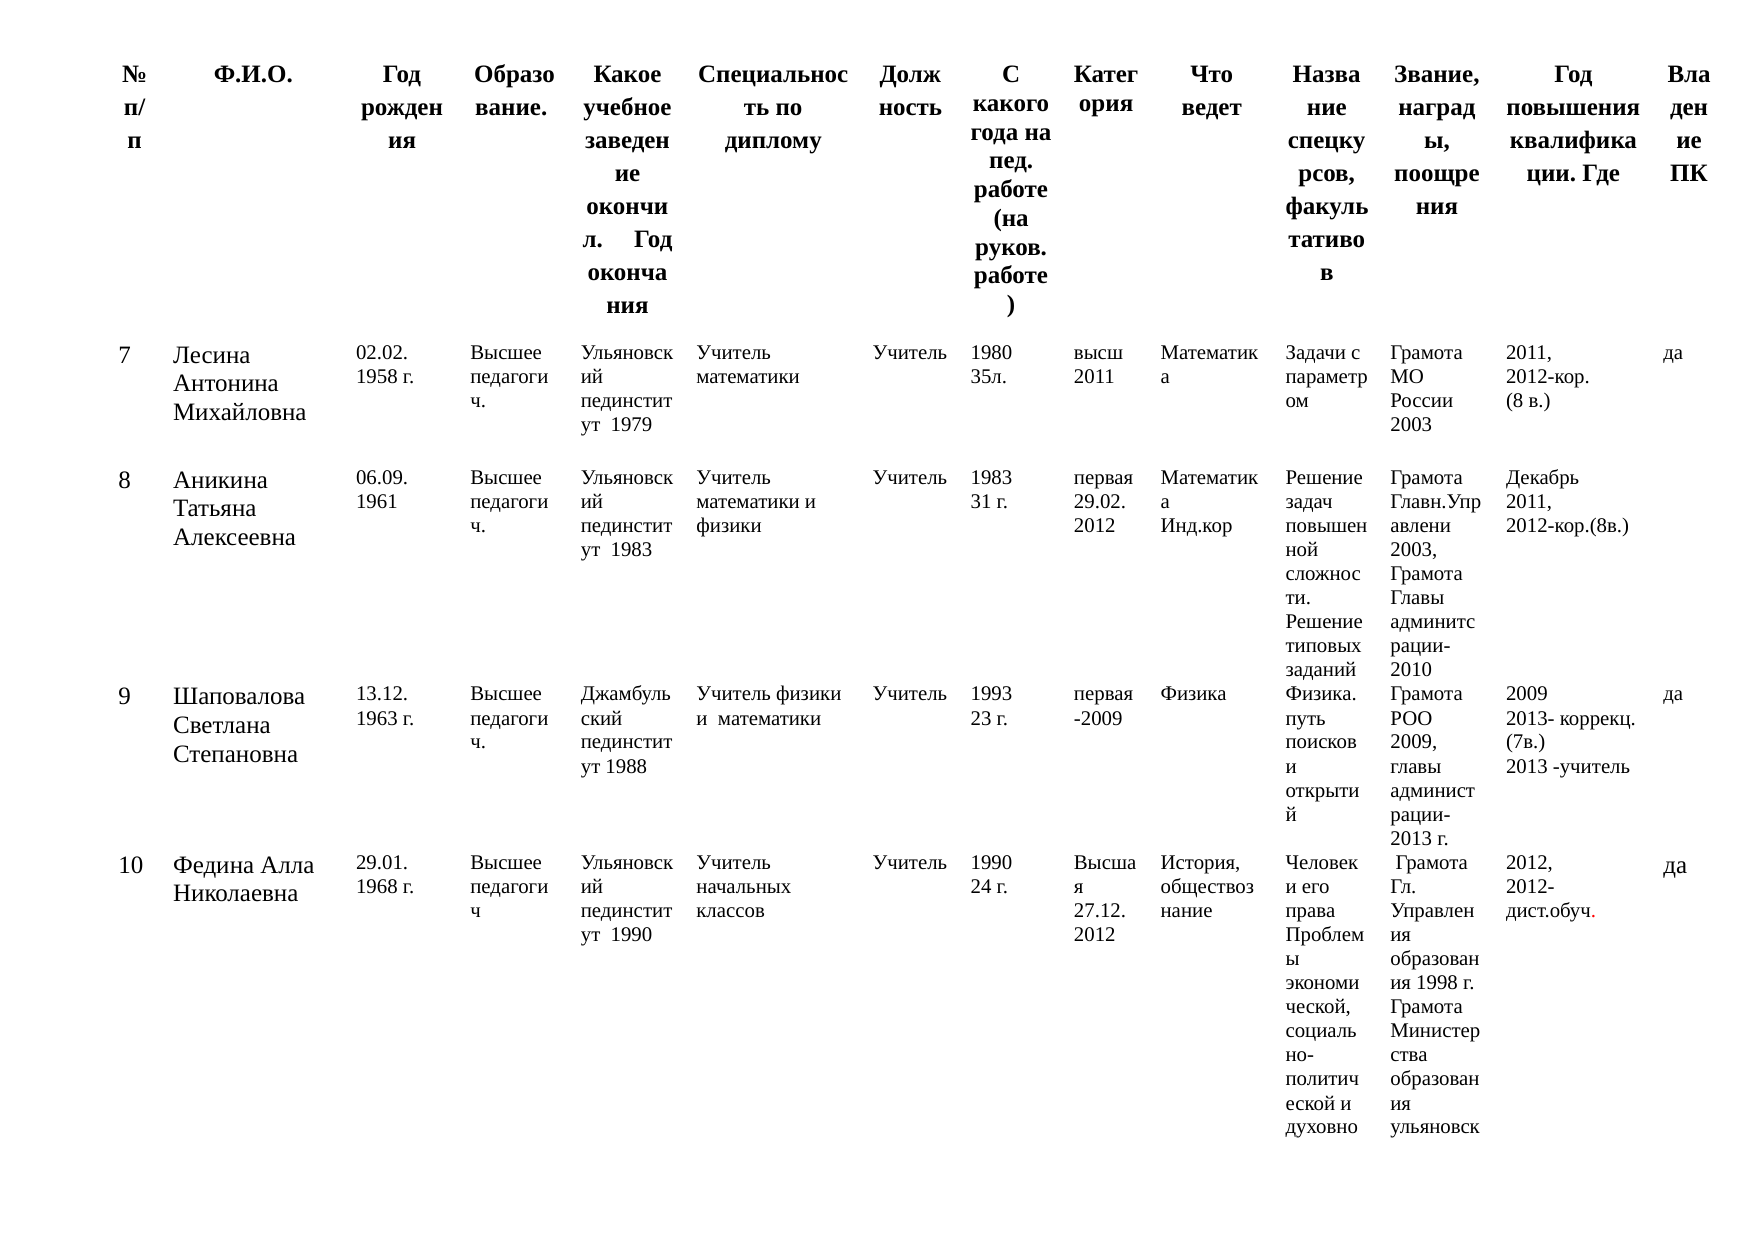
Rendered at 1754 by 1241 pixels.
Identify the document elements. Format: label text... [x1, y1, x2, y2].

table_header Звание, награды, поощрения [1379, 59, 1494, 340]
table_cell Учитель [861, 850, 959, 1138]
table_cell да [1652, 850, 1726, 1138]
table_cell 1983 31 г. [959, 465, 1062, 681]
table_cell Федина Алла Николаевна [162, 850, 344, 1138]
table_cell Ульяновский пединститут 1983 [569, 465, 685, 681]
table_cell Решение задач повышенной сложности. Решение типовых заданий [1274, 465, 1379, 681]
table_cell 02.02. 1958 г. [345, 340, 459, 465]
table_cell Джамбульский пединститут 1988 [569, 681, 685, 850]
table_cell 29.01. 1968 г. [345, 850, 459, 1138]
table_cell Физика [1149, 681, 1274, 850]
table_cell 13.12. 1963 г. [345, 681, 459, 850]
table_cell Грамота Главн.Управлени 2003, Грамота Главы админитсрации-2010 [1379, 465, 1494, 681]
table_cell первая 29.02. 2012 [1063, 465, 1149, 681]
table_header Владение ПК [1652, 59, 1726, 340]
table_cell Человек и его права Проблемы экономической, социально-политической и духовно [1274, 850, 1379, 1138]
table_cell Ульяновский пединститут 1990 [569, 850, 685, 1138]
table_cell Учитель математики [685, 340, 861, 465]
table_header Что ведет [1149, 59, 1274, 340]
table_header Должность [861, 59, 959, 340]
table_cell 10 [107, 850, 162, 1138]
table_cell Высшее педагогич [459, 850, 569, 1138]
table_cell Задачи с параметром [1274, 340, 1379, 465]
table_header Год рождения [345, 59, 459, 340]
table_cell высш 2011 [1063, 340, 1149, 465]
table_cell Учитель [861, 681, 959, 850]
table_cell Учитель математики и физики [685, 465, 861, 681]
table_cell Математика [1149, 340, 1274, 465]
table_cell 8 [107, 465, 162, 681]
table_cell 2012, 2012-дист.обуч. [1495, 850, 1652, 1138]
table_cell Лесина Антонина Михайловна [162, 340, 344, 465]
table_cell Учитель начальных классов [685, 850, 861, 1138]
table_cell 06.09. 1961 [345, 465, 459, 681]
table_header Категория [1063, 59, 1149, 340]
table_cell Учитель [861, 465, 959, 681]
table_cell Грамота МО России 2003 [1379, 340, 1494, 465]
table_header Специальность по диплому [685, 59, 861, 340]
table_cell Учитель [861, 340, 959, 465]
table_header Какое учебное заведение окончил. Год окончания [569, 59, 685, 340]
table_header №п/п [107, 59, 162, 340]
table_cell Высшее педагогич. [459, 681, 569, 850]
table_cell Шаповалова Светлана Степановна [162, 681, 344, 850]
table_cell 9 [107, 681, 162, 850]
table_cell [1652, 465, 1726, 681]
table_cell История, обществознание [1149, 850, 1274, 1138]
table_cell Высшая 27.12. 2012 [1063, 850, 1149, 1138]
table_cell Высшее педагогич. [459, 340, 569, 465]
table_cell 2009 2013- коррекц. (7в.) 2013 -учитель [1495, 681, 1652, 850]
table_header Год повышения квалификации. Где [1495, 59, 1652, 340]
table_cell 1980 35л. [959, 340, 1062, 465]
table_cell 2011, 2012-кор. (8 в.) [1495, 340, 1652, 465]
table_cell Декабрь 2011, 2012-кор.(8в.) [1495, 465, 1652, 681]
table_cell Ульяновский пединститут 1979 [569, 340, 685, 465]
table_header Ф.И.О. [162, 59, 344, 340]
table_cell да [1652, 340, 1726, 465]
table_cell 1990 24 г. [959, 850, 1062, 1138]
table_cell Высшее педагогич. [459, 465, 569, 681]
table_cell 1993 23 г. [959, 681, 1062, 850]
table_cell Учитель физики и математики [685, 681, 861, 850]
table_cell Математика Инд.кор [1149, 465, 1274, 681]
table_cell Грамота Гл. Управления образования 1998 г. Грамота Министерства образования ульяновск [1379, 850, 1494, 1138]
table_cell Грамота РОО 2009, главы администрации-2013 г. [1379, 681, 1494, 850]
table_cell 7 [107, 340, 162, 465]
table_header С какого года на пед. работе (на руков. работе) [959, 59, 1062, 340]
table_header Образование. [459, 59, 569, 340]
table_cell первая-2009 [1063, 681, 1149, 850]
table_cell Аникина Татьяна Алексеевна [162, 465, 344, 681]
table_cell Физика. путь поисков и открытий [1274, 681, 1379, 850]
table_header Название спецкурсов, факультативов [1274, 59, 1379, 340]
table_cell да [1652, 681, 1726, 850]
